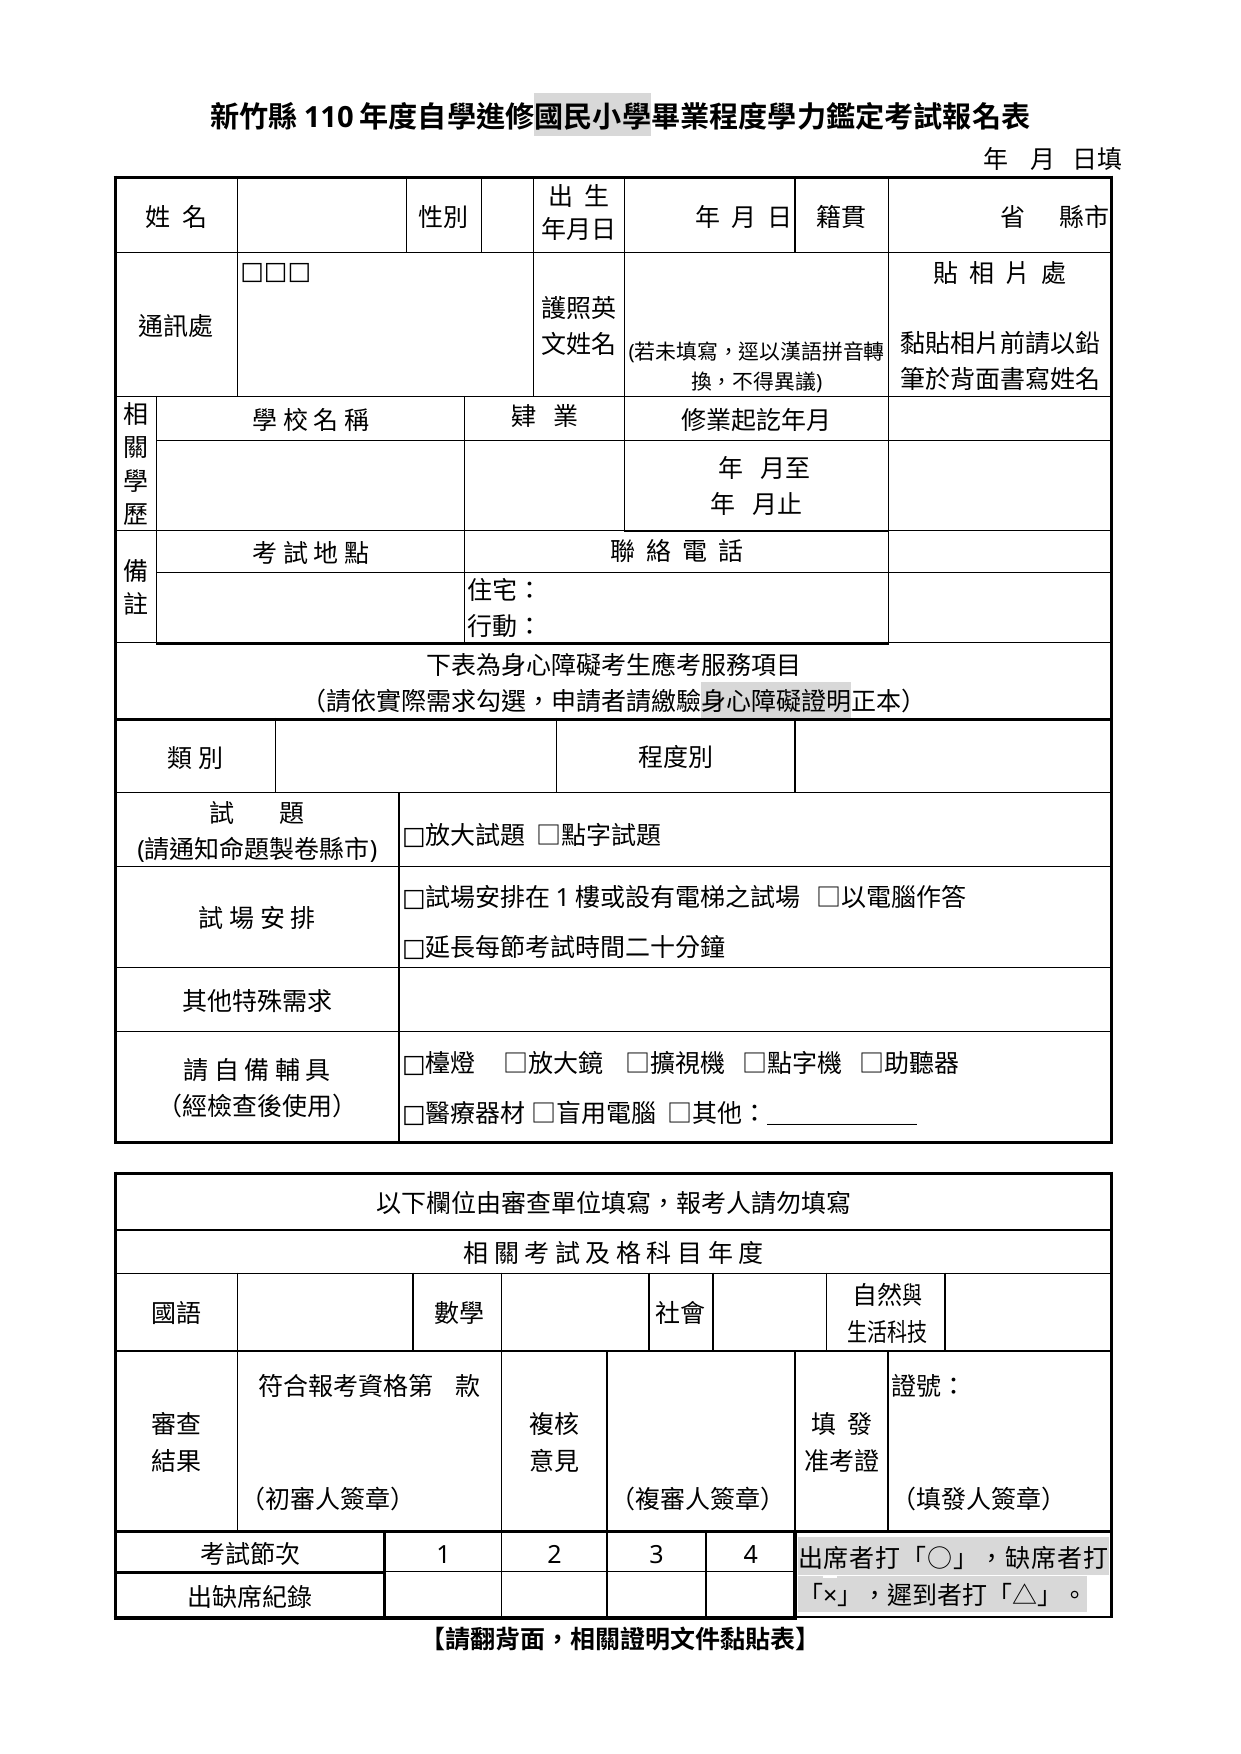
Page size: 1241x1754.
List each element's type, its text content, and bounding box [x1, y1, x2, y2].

table_cell [796, 721, 1110, 792]
table_cell 自然與 生活科技 [827, 1274, 944, 1350]
table_cell （複審人簽章） [608, 1352, 794, 1530]
table_cell 聯 絡 電 話 [465, 531, 888, 572]
table_cell 國語 [117, 1274, 237, 1350]
table_cell □試場安排在1樓或設有電梯之試場 □以電腦作答 □延長每節考試時間二十分鐘 [400, 867, 1110, 967]
table_cell [889, 573, 1110, 642]
table_cell [276, 721, 556, 792]
table_header 省 縣市 [889, 179, 1110, 252]
table_cell 試 場 安 排 [117, 867, 398, 967]
table_cell [608, 1572, 705, 1616]
table_cell [238, 1274, 412, 1350]
table_cell [946, 1274, 1110, 1350]
table_cell [889, 531, 1110, 572]
table_cell 學 校 名 稱 [157, 397, 464, 440]
table_cell 填 發 准考證 [796, 1352, 887, 1530]
table_cell □放大試題 □點字試題 [400, 793, 1110, 866]
table_cell 審查 結果 [117, 1352, 237, 1530]
table_header 姓 名 [117, 179, 237, 252]
table_cell 出席者打「○」，缺席者打「×」，遲到者打「△」。 [797, 1533, 1110, 1616]
table_cell 符合報考資格第 款 （初審人簽章） [238, 1352, 501, 1530]
table_cell 年 月至 年 月止 [625, 441, 888, 530]
table_cell [714, 1274, 826, 1350]
table_cell [465, 441, 624, 530]
table_cell □□□ [238, 253, 533, 396]
table_cell 備註 [117, 531, 156, 642]
table_cell 證號： （填發人簽章） [889, 1352, 1110, 1530]
table_cell 試 題 (請通知命題製卷縣市) [117, 793, 398, 866]
text 新竹縣110年度自學進修國民小學畢業程度學力鑑定考試報名表 [118, 102, 1122, 133]
table_cell [157, 573, 464, 642]
table_header [482, 179, 533, 252]
table_cell □檯燈 □放大鏡 □擴視機 □點字機 □助聽器 □醫療器材 □盲用電腦 □其他：＿＿＿＿＿＿ [400, 1032, 1110, 1141]
table_cell 請 自 備 輔 具 （經檢查後使用） [117, 1032, 398, 1141]
table_cell [115, 1144, 1112, 1172]
table_cell 相關學歷 [117, 397, 156, 530]
table_cell 通訊處 [117, 253, 237, 396]
table_cell [157, 441, 464, 530]
table_cell 修業起訖年月 [625, 397, 888, 440]
text 年 月 日填 [118, 139, 1122, 176]
table_cell 2 [502, 1533, 606, 1571]
table_cell 貼 相 片 處 黏貼相片前請以鉛筆於背面書寫姓名 [889, 253, 1110, 396]
table_cell [707, 1572, 793, 1616]
table_cell [502, 1572, 606, 1616]
text 【請翻背面，相關證明文件黏貼表】 [118, 1619, 1122, 1656]
table_header [238, 179, 406, 252]
table_cell 下表為身心障礙考生應考服務項目 （請依實際需求勾選，申請者請繳驗身心障礙證明正本） [117, 643, 1110, 718]
table_cell [502, 1274, 648, 1350]
table_header 出 生 年月日 [534, 179, 624, 252]
table_header 年 月 日 [625, 179, 794, 252]
table_cell 考 試 地 點 [157, 531, 464, 572]
table_cell 4 [707, 1533, 793, 1571]
table_cell 其他特殊需求 [117, 968, 398, 1031]
table_cell (若未填寫，逕以漢語拼音轉換，不得異議) [625, 253, 888, 396]
table_cell 複核 意見 [502, 1352, 606, 1530]
table_cell 程度別 [557, 721, 794, 792]
table_cell [889, 441, 1110, 530]
table_header 籍貫 [796, 179, 888, 252]
table_cell [400, 968, 1110, 1031]
table_cell 住宅： 行動： [465, 573, 888, 642]
table_cell 3 [608, 1533, 705, 1571]
table_cell [386, 1572, 501, 1616]
table_cell [889, 397, 1110, 440]
table_cell 類 別 [117, 721, 275, 792]
table_cell 考試節次 [117, 1533, 383, 1571]
table_cell 1 [386, 1533, 501, 1571]
table_cell 相 關 考 試 及 格 科 目 年 度 [117, 1231, 1110, 1273]
table_cell 數學 [414, 1274, 501, 1350]
table_cell 肄 業 [465, 397, 624, 440]
table_header 性別 [407, 179, 481, 252]
table_cell 社會 [650, 1274, 712, 1350]
table_cell 出缺席紀錄 [117, 1574, 383, 1616]
table_cell 護照英文姓名 [534, 253, 624, 396]
table_cell 以下欄位由審查單位填寫，報考人請勿填寫 [117, 1175, 1110, 1229]
